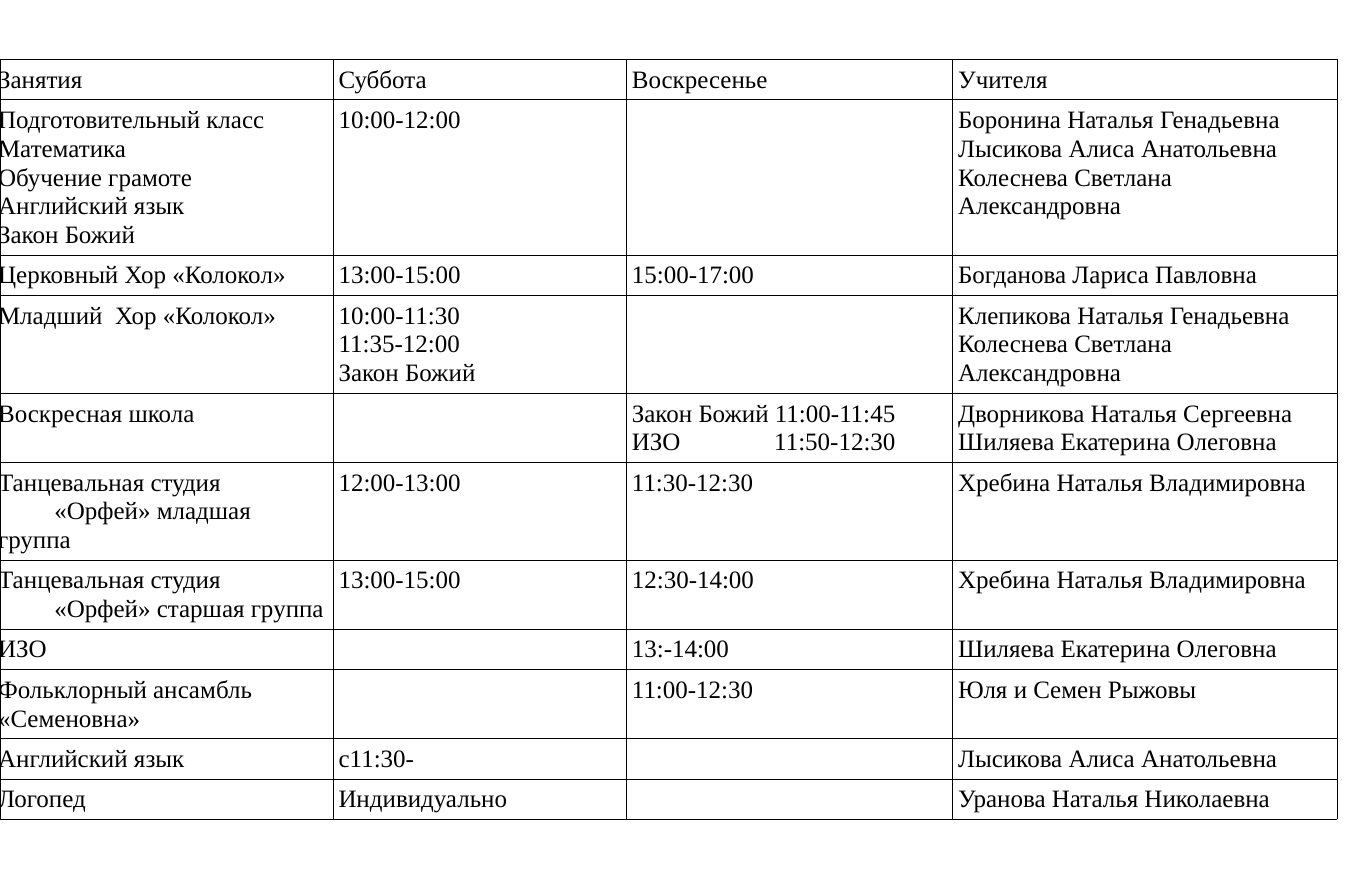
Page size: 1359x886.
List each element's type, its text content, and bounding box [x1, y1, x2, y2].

table_cell Подготовительный класс Математика Обучение грамоте Английский язык Закон Божий [1, 100, 333, 255]
table_cell 13:00-15:00 [334, 561, 626, 629]
table_cell [627, 780, 952, 819]
table_cell 12:30-14:00 [627, 561, 952, 629]
table_cell Фольклорный ансамбль «Семеновна» [1, 670, 333, 738]
table_cell Клепикова Наталья Генадьевна Колеснева Светлана Александровна [953, 296, 1337, 393]
table_cell Танцевальная студия «Орфей» старшая группа [1, 561, 333, 629]
table_cell Шиляева Екатерина Олеговна [953, 630, 1337, 669]
table_header Суббота [334, 60, 626, 99]
table_cell 11:30-12:30 [627, 463, 952, 560]
table_cell 10:00-12:00 [334, 100, 626, 255]
table_cell Английский язык [1, 739, 333, 778]
table_cell ИЗО [1, 630, 333, 669]
table_cell Индивидуально [334, 780, 626, 819]
table_header Воскресенье [627, 60, 952, 99]
table_cell 13:00-15:00 [334, 256, 626, 295]
table_cell Хребина Наталья Владимировна [953, 463, 1337, 560]
table_cell с11:30- [334, 739, 626, 778]
table_cell Уранова Наталья Николаевна [953, 780, 1337, 819]
table_cell 13:-14:00 [627, 630, 952, 669]
table_cell 11:00-12:30 [627, 670, 952, 738]
table_cell [627, 739, 952, 778]
table_cell Логопед [1, 780, 333, 819]
table_cell Младший Хор «Колокол» [1, 296, 333, 393]
table_cell 12:00-13:00 [334, 463, 626, 560]
table_header Учителя [953, 60, 1337, 99]
table_cell Дворникова Наталья Сергеевна Шиляева Екатерина Олеговна [953, 394, 1337, 462]
table_cell [334, 394, 626, 462]
table_cell 15:00-17:00 [627, 256, 952, 295]
table_cell 10:00-11:30 11:35-12:00 Закон Божий [334, 296, 626, 393]
table_cell [334, 630, 626, 669]
table_cell Закон Божий 11:00-11:45 ИЗО 11:50-12:30 [627, 394, 952, 462]
table_cell Воскресная школа [1, 394, 333, 462]
table_cell Лысикова Алиса Анатольевна [953, 739, 1337, 778]
table_cell Хребина Наталья Владимировна [953, 561, 1337, 629]
table_cell Церковный Хор «Колокол» [1, 256, 333, 295]
table_cell Юля и Семен Рыжовы [953, 670, 1337, 738]
table_cell Богданова Лариса Павловна [953, 256, 1337, 295]
table_cell [627, 296, 952, 393]
table_cell [334, 670, 626, 738]
table_cell [627, 100, 952, 255]
table_cell Боронина Наталья Генадьевна Лысикова Алиса Анатольевна Колеснева Светлана Александровна [953, 100, 1337, 255]
table_header Занятия [1, 60, 333, 99]
table_cell Танцевальная студия «Орфей» младшая группа [1, 463, 333, 560]
